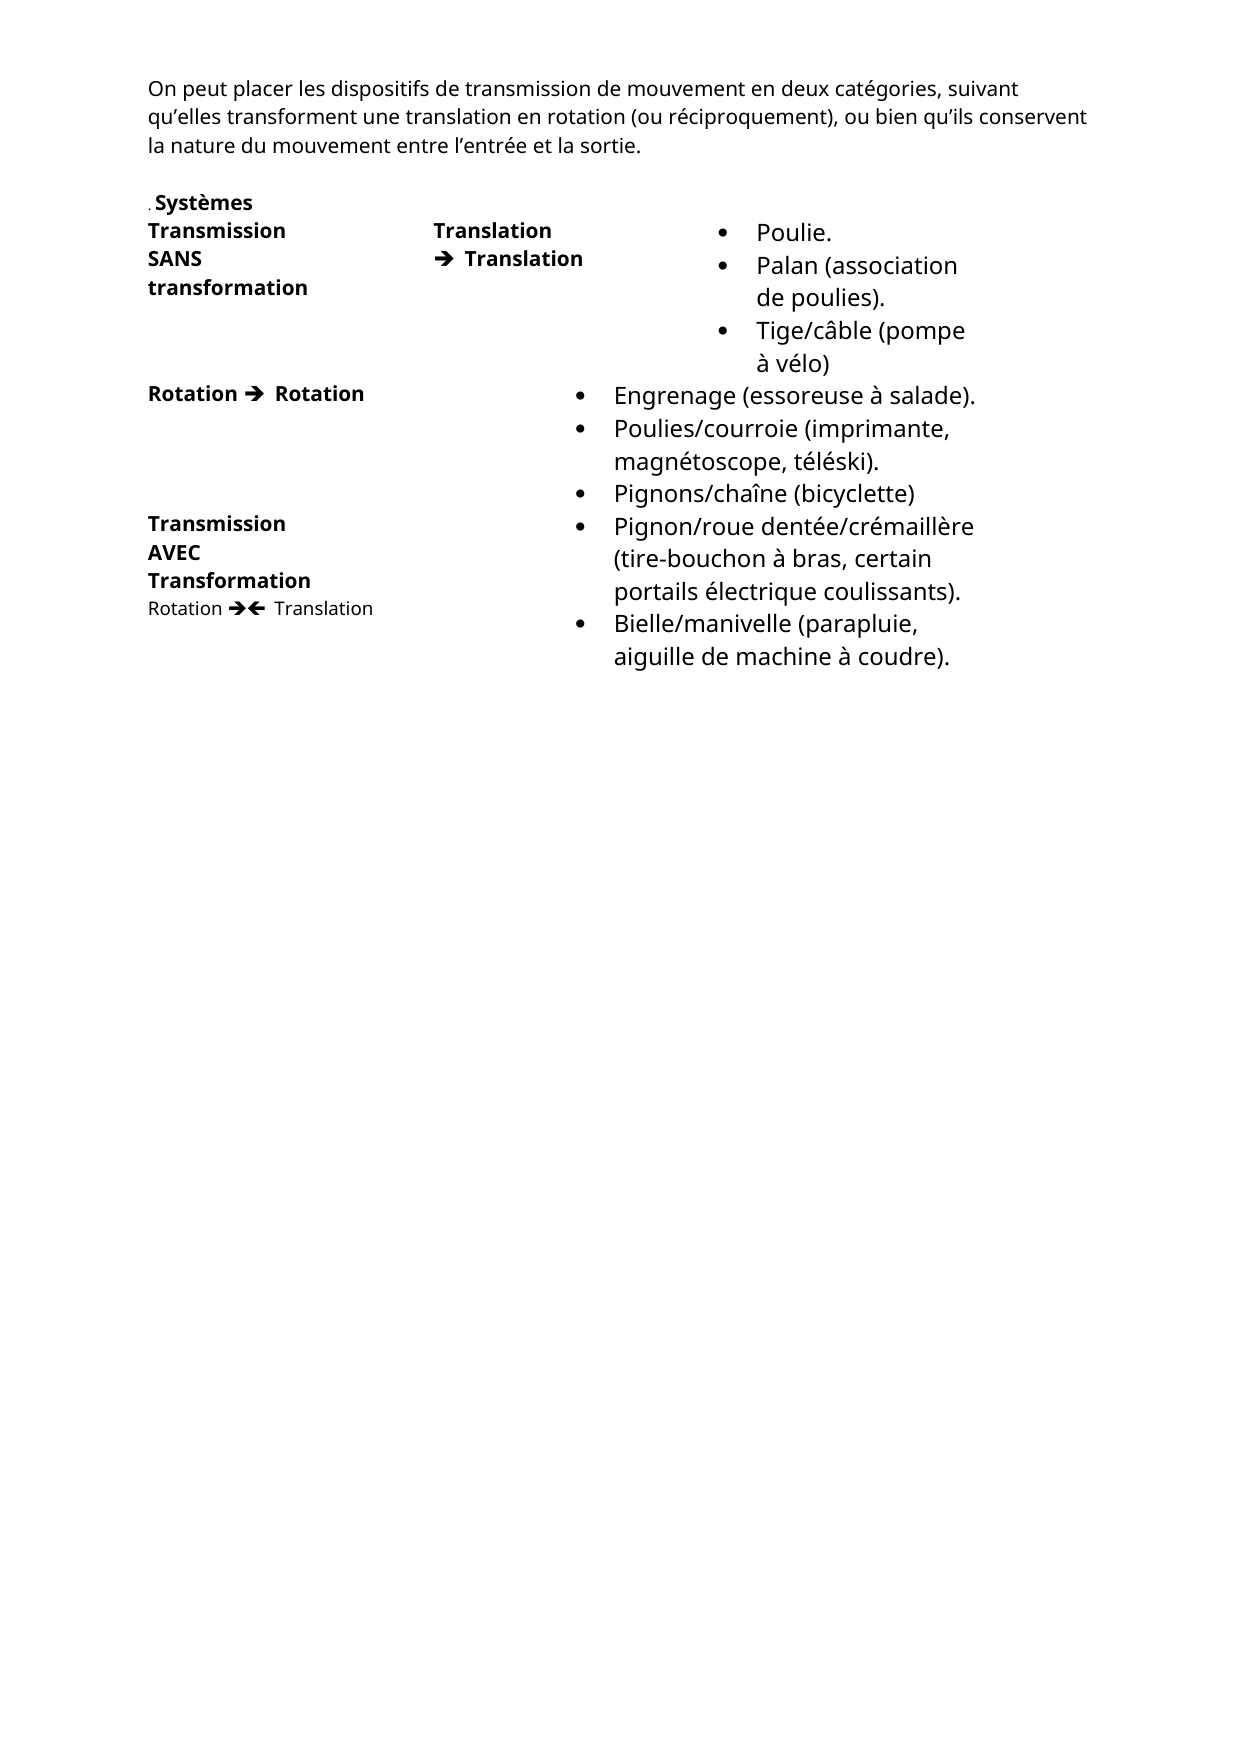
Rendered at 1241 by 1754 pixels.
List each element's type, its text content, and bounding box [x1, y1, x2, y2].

table_cell Pignon/roue dentée/crémaillère (tire-bouchon à bras, certain portails électrique coulissants). Bielle/manivelle (parapluie, aiguille de machine à coudre). [565, 510, 993, 672]
table_header . Systèmes [136, 188, 993, 216]
table_cell Poulie. Palan (association de poulies). Tige/câble (pompe à vélo) [708, 216, 993, 379]
table_cell Transmission SANS transformation [136, 216, 422, 379]
text On peut placer les dispositifs de transmission de mouvement en deux catégories, suivant qu’elles transforment une translation en rotation (ou réciproquement), ou bien qu’ils conservent la nature du mouvement entre l’entrée et la sortie. [148, 74, 1093, 159]
table_cell Rotation Rotation [136, 379, 565, 509]
table_cell Engrenage (essoreuse à salade). Poulies/courroie (imprimante, magnétoscope, téléski). Pignons/chaîne (bicyclette) [565, 379, 993, 509]
table_cell Translation Translation [422, 216, 707, 379]
table_cell Transmission AVEC Transformation Rotation Translation [136, 510, 565, 672]
